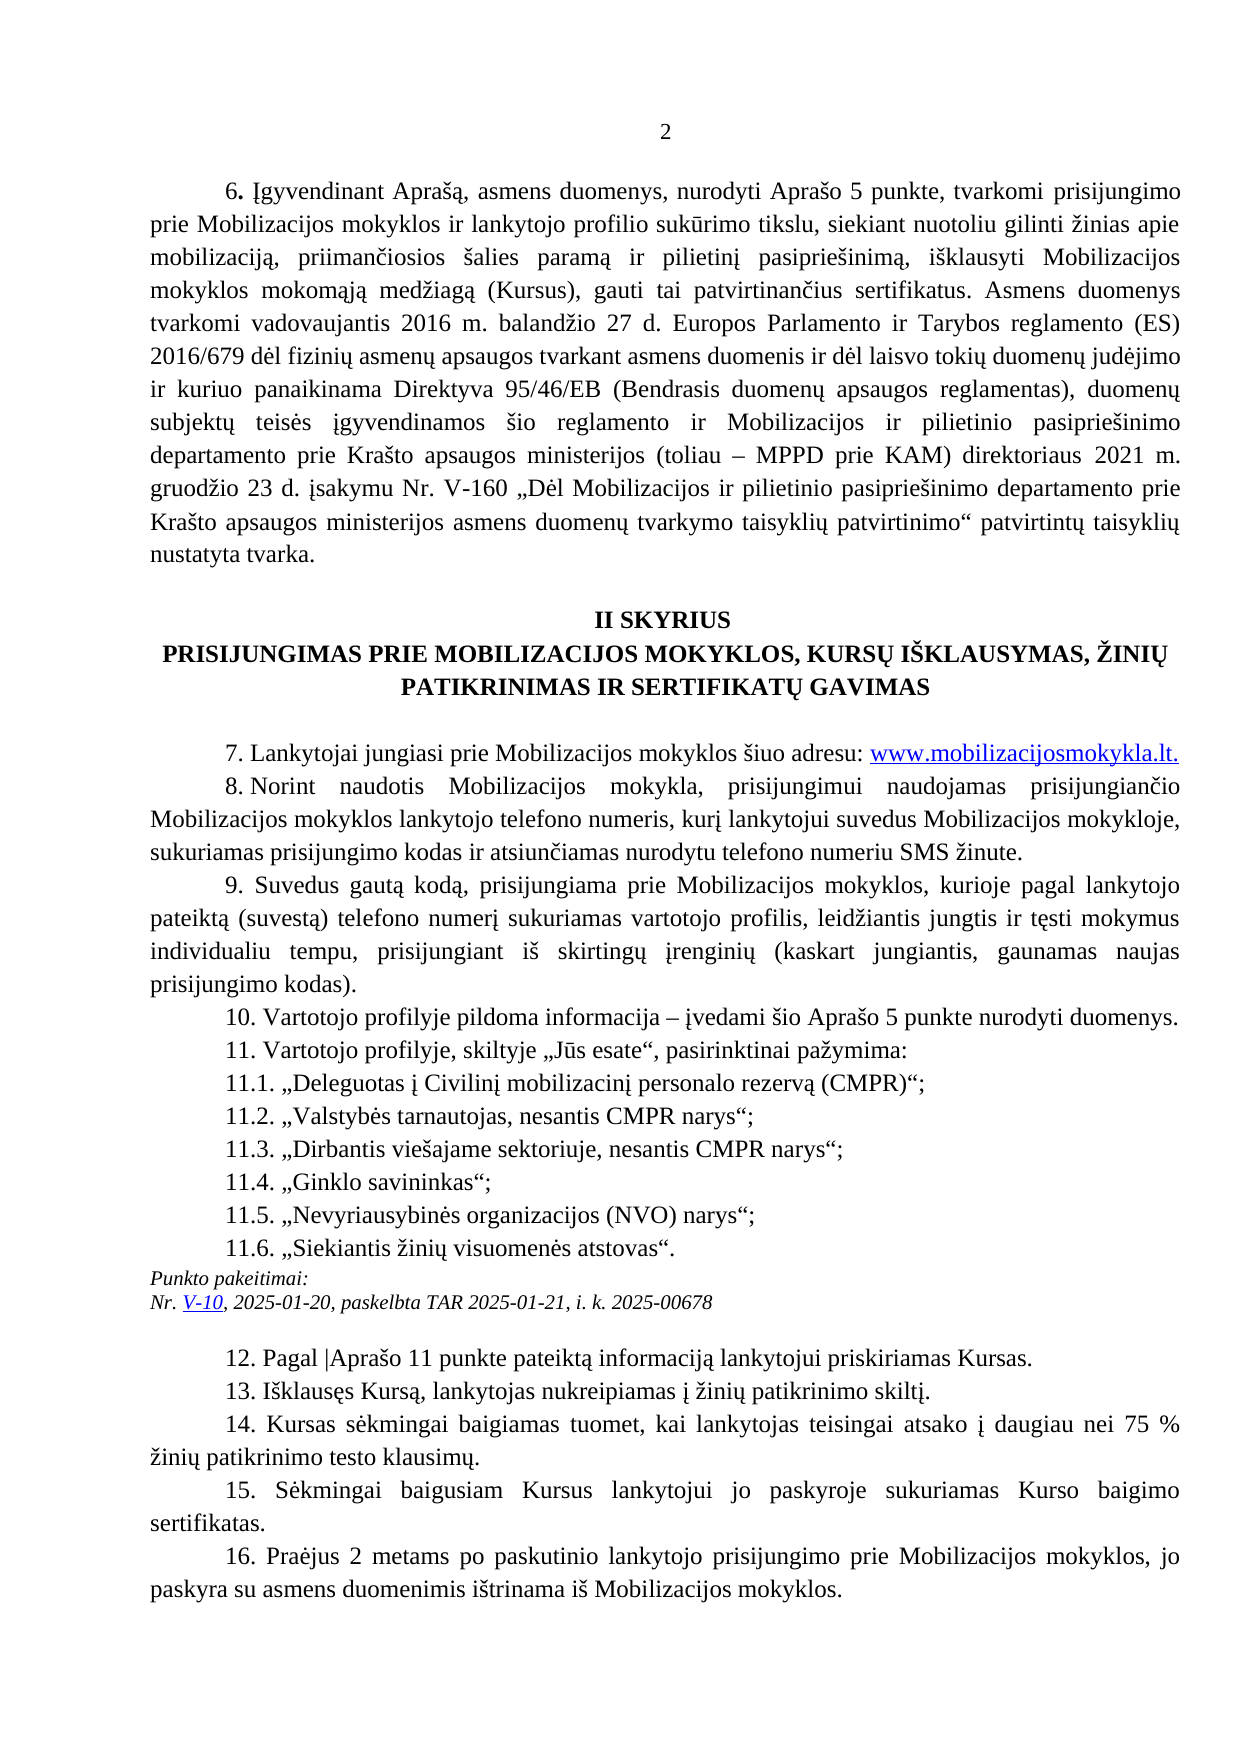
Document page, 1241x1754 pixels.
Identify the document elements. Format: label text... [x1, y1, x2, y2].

text 16. Praėjus 2 metams po paskutinio lankytojo prisijungimo prie Mobilizacijos mokyklos, jo paskyra su asmens duomenimis ištrinama iš Mobilizacijos mokyklos. [150, 1541, 1181, 1603]
text 8. Norint naudotis Mobilizacijos mokykla, prisijungimui naudojamas prisijungiančio Mobilizacijos mokyklos lankytojo telefono numeris, kurį lankytojui suvedus Mobilizacijos mokykloje, sukuriamas prisijungimo kodas ir atsiunčiamas nurodytu telefono numeriu SMS žinute. [150, 771, 1181, 866]
text 12. Pagal |Aprašo 11 punkte pateiktą informaciją lankytojui priskiriamas Kursas. [150, 1343, 1181, 1372]
text 11.2. „Valstybės tarnautojas, nesantis CMPR narys“; [150, 1101, 1181, 1130]
text 13. Išklausęs Kursą, lankytojas nukreipiamas į žinių patikrinimo skiltį. [150, 1376, 1181, 1405]
text 11.1. „Deleguotas į Civilinį mobilizacinį personalo rezervą (CMPR)“; [150, 1068, 1181, 1097]
text PRISIJUNGIMAS PRIE MOBILIZACIJOS MOKYKLOS, KURSŲ IŠKLAUSYMAS, ŽINIŲ PATIKRINIMAS IR SERTIFIKATŲ GAVIMAS [150, 639, 1181, 700]
text 11.3. „Dirbantis viešajame sektoriuje, nesantis CMPR narys“; [150, 1134, 1181, 1163]
text 14. Kursas sėkmingai baigiamas tuomet, kai lankytojas teisingai atsako į daugiau nei 75 % žinių patikrinimo testo klausimų. [150, 1409, 1181, 1471]
text Punkto pakeitimai: [150, 1266, 1181, 1290]
text 7. Lankytojai jungiasi prie Mobilizacijos mokyklos šiuo adresu: www.mobilizacijosmokykla.lt. [150, 738, 1181, 766]
text 11.4. „Ginklo savininkas“; [150, 1167, 1181, 1196]
text 11.5. „Nevyriausybinės organizacijos (NVO) narys“; [150, 1200, 1181, 1229]
text 11.6. „Siekiantis žinių visuomenės atstovas“. [150, 1233, 1181, 1262]
text 11. Vartotojo profilyje, skiltyje „Jūs esate“, pasirinktinai pažymima: [150, 1035, 1181, 1064]
text 15. Sėkmingai baigusiam Kursus lankytojui jo paskyroje sukuriamas Kurso baigimo sertifikatas. [150, 1475, 1181, 1537]
text 9. Suvedus gautą kodą, prisijungiama prie Mobilizacijos mokyklos, kurioje pagal lankytojo pateiktą (suvestą) telefono numerį sukuriamas vartotojo profilis, leidžiantis jungtis ir tęsti mokymus individualiu tempu, prisijungiant iš skirtingų įrenginių (kaskart jungiantis, gaunamas naujas prisijungimo kodas). [150, 870, 1181, 998]
text Nr. V-10, 2025-01-20, paskelbta TAR 2025-01-21, i. k. 2025-00678 [150, 1290, 1181, 1314]
text 10. Vartotojo profilyje pildoma informacija – įvedami šio Aprašo 5 punkte nurodyti duomenys. [150, 1002, 1181, 1031]
text 6. Įgyvendinant Aprašą, asmens duomenys, nurodyti Aprašo 5 punkte, tvarkomi prisijungimo prie Mobilizacijos mokyklos ir lankytojo profilio sukūrimo tikslu, siekiant nuotoliu gilinti žinias apie mobilizaciją, priimančiosios šalies paramą ir pilietinį pasipriešinimą, išklausyti Mobilizacijos mokyklos mokomąją medžiagą (Kursus), gauti tai patvirtinančius sertifikatus. Asmens duomenys tvarkomi vadovaujantis 2016 m. balandžio 27 d. Europos Parlamento ir Tarybos reglamento (ES) 2016/679 dėl fizinių asmenų apsaugos tvarkant asmens duomenis ir dėl laisvo tokių duomenų judėjimo ir kuriuo panaikinama Direktyva 95/46/EB (Bendrasis duomenų apsaugos reglamentas), duomenų subjektų teisės įgyvendinamos šio reglamento ir Mobilizacijos ir pilietinio pasipriešinimo departamento prie Krašto apsaugos ministerijos (toliau – MPPD prie KAM) direktoriaus 2021 m. gruodžio 23 d. įsakymu Nr. V‑160 „Dėl Mobilizacijos ir pilietinio pasipriešinimo departamento prie Krašto apsaugos ministerijos asmens duomenų tvarkymo taisyklių patvirtinimo“ patvirtintų taisyklių nustatyta tvarka. [150, 176, 1181, 568]
text II SKYRIUS [150, 606, 1181, 634]
